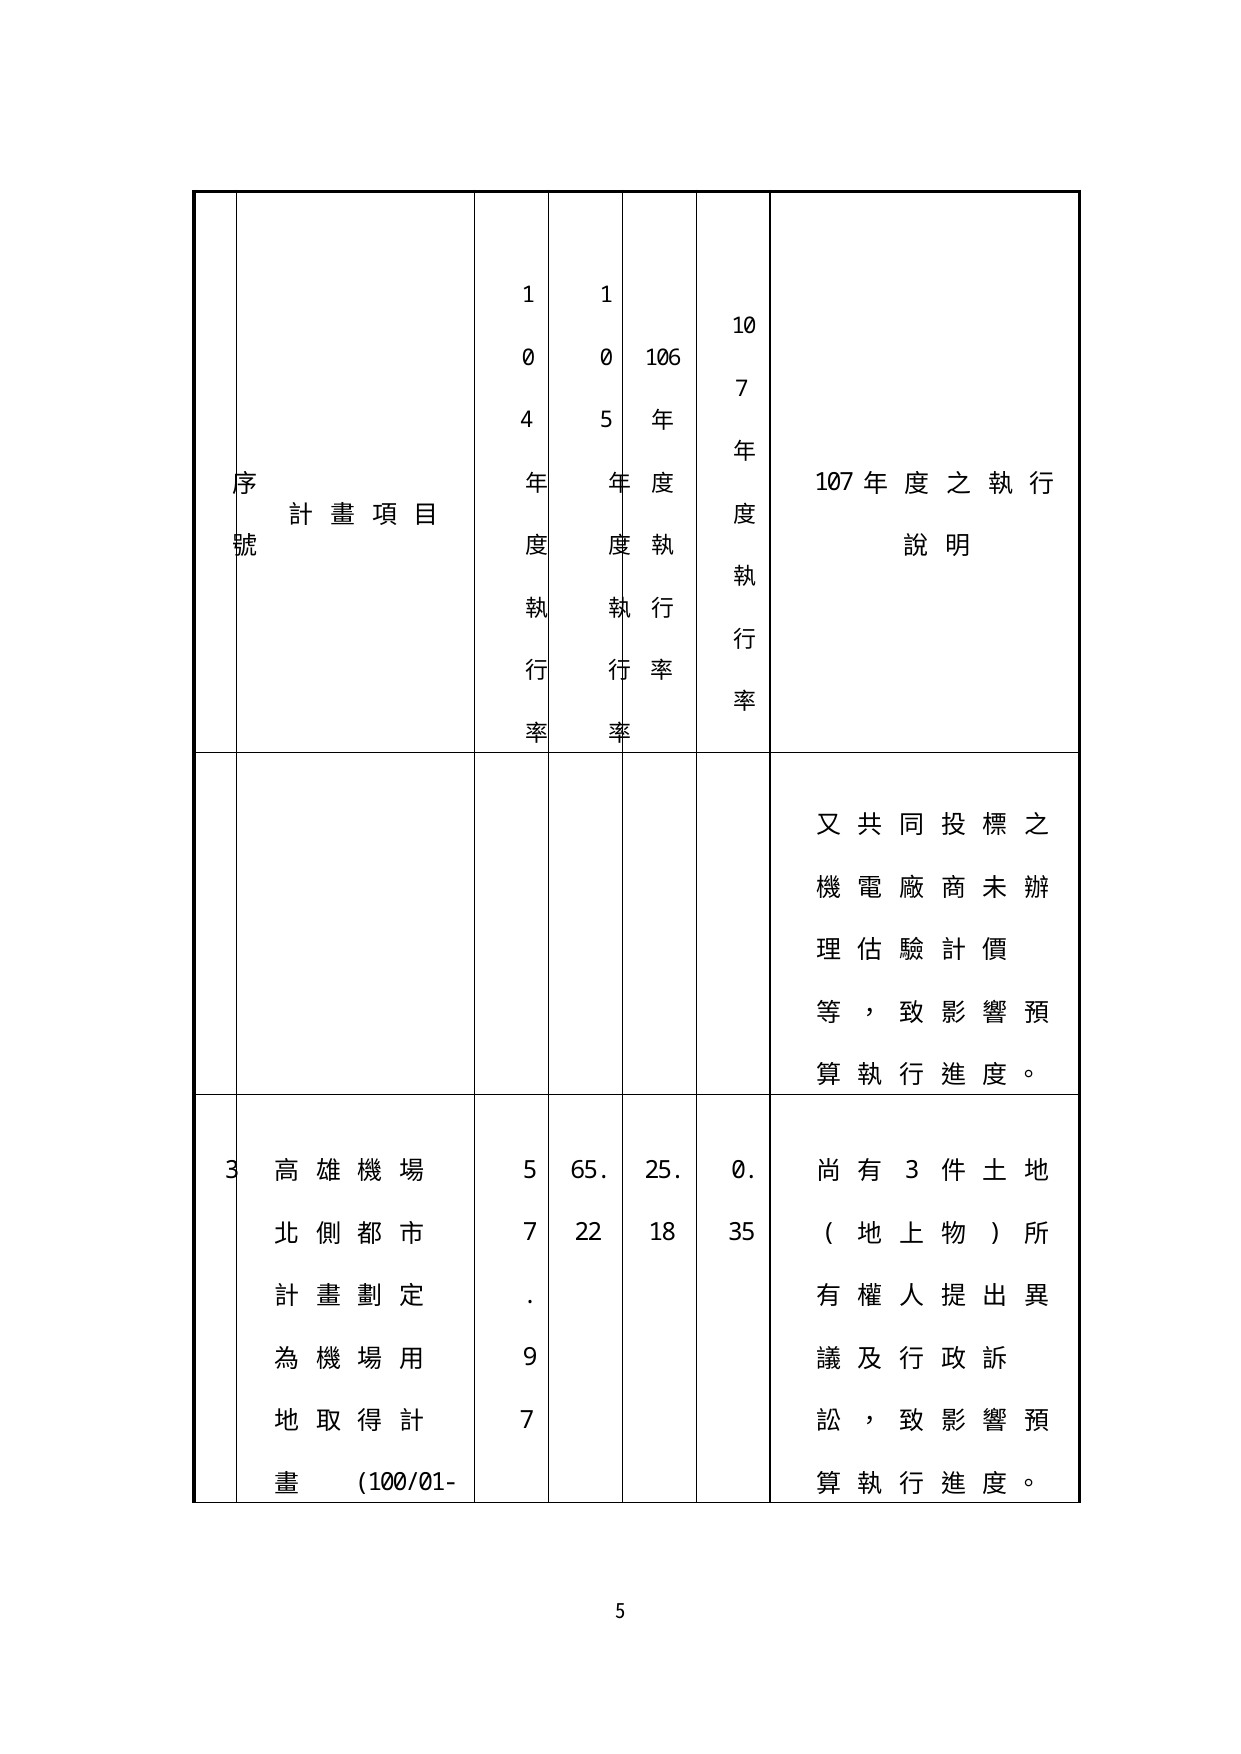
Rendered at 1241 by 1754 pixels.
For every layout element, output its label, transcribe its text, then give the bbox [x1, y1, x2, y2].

table_cell [549, 753, 622, 1094]
table_header 104年度執行率 [475, 193, 548, 752]
table_cell [697, 753, 769, 1094]
table_header 107年度之執行說明 [771, 193, 1078, 752]
table_cell 57.97 [475, 1095, 548, 1502]
table_cell 高雄機場北側都市計畫劃定為機場用地取得計畫 (100/01- [237, 1095, 474, 1502]
table_cell 3 [196, 1095, 236, 1502]
table_header 序號 [196, 193, 236, 752]
table_cell 65.22 [549, 1095, 622, 1502]
table_cell 25.18 [623, 1095, 696, 1502]
table_cell 0.35 [697, 1095, 769, 1502]
table_cell 又共同投標之機電廠商未辦理估驗計價等，致影響預算執行進度。 [771, 753, 1078, 1094]
table_cell [237, 753, 474, 1094]
table_header 105年度執行率 [549, 193, 622, 752]
table_cell [623, 753, 696, 1094]
table_header 107年度執行率 [697, 193, 769, 752]
table_header 106年度執行率 [623, 193, 696, 752]
table_header 計畫項目 [237, 193, 474, 752]
table_cell 2 [196, 753, 236, 1094]
table_cell 尚有3件土地(地上物)所有權人提出異議及行政訴訟，致影響預算執行進度。 [771, 1095, 1078, 1502]
table_cell [475, 753, 548, 1094]
